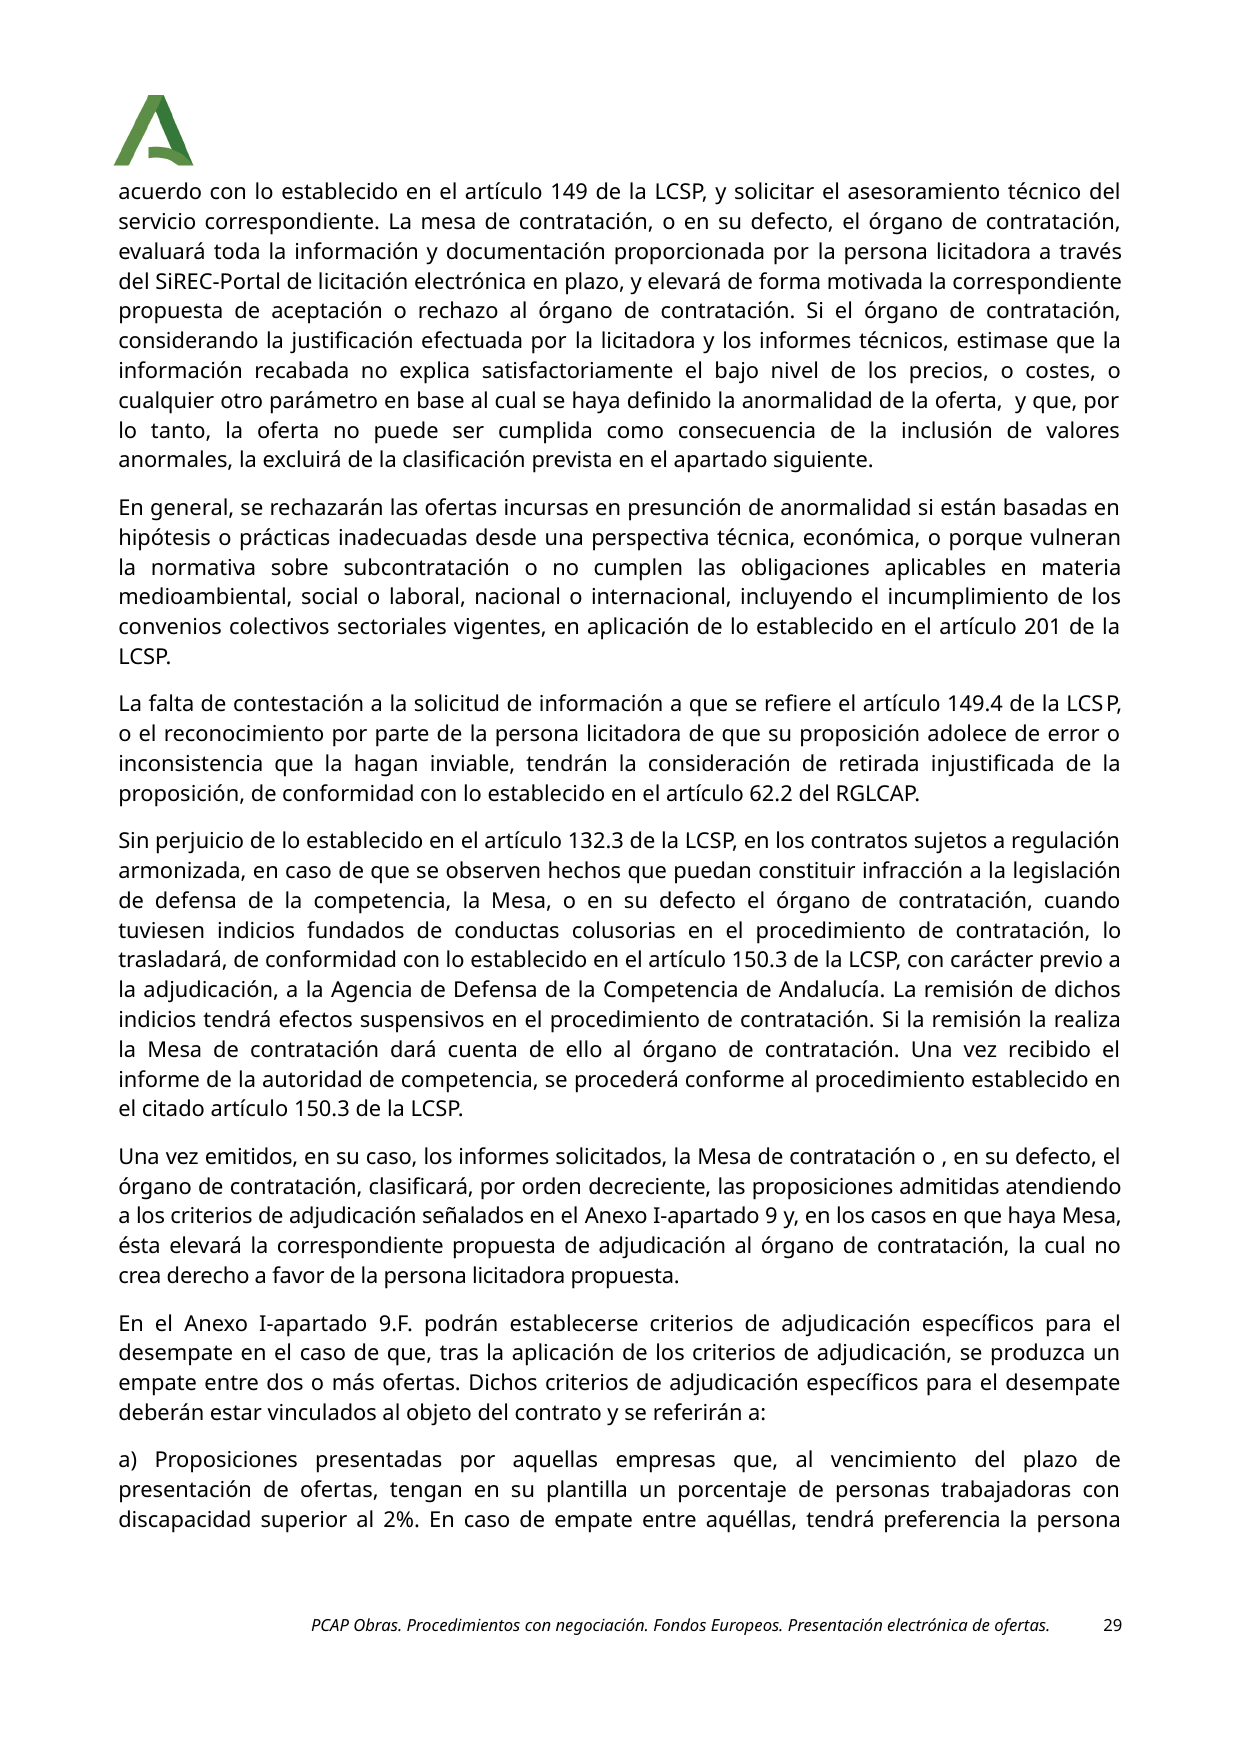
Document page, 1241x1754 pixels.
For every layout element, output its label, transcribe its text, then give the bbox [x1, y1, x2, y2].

picture [109, 90, 198, 170]
text En el Anexo I-apartado 9.F. podrán establecerse criterios de adjudicación específicos para el desempate en el caso de que, tras la aplicación de los criterios de adjudicación, se produzca un empate entre dos o más ofertas. Dichos criterios de adjudicación específicos para el desempate deberán estar vinculados al objeto del contrato y se referirán a: [118, 1308, 1122, 1427]
text a) Proposiciones presentadas por aquellas empresas que, al vencimiento del plazo de presentación de ofertas, tengan en su plantilla un porcentaje de personas trabajadoras con discapacidad superior al 2%. En caso de empate entre aquéllas, tendrá preferencia la persona [118, 1444, 1122, 1534]
text Una vez emitidos, en su caso, los informes solicitados, la Mesa de contratación o , en su defecto, el órgano de contratación, clasificará, por orden decreciente, las proposiciones admitidas atendiendo a los criterios de adjudicación señalados en el Anexo I-apartado 9 y, en los casos en que haya Mesa, ésta elevará la correspondiente propuesta de adjudicación al órgano de contratación, la cual no crea derecho a favor de la persona licitadora propuesta. [118, 1141, 1122, 1290]
text La falta de contestación a la solicitud de información a que se refiere el artículo 149.4 de la LCSP, o el reconocimiento por parte de la persona licitadora de que su proposición adolece de error o inconsistencia que la hagan inviable, tendrán la consideración de retirada injustificada de la proposición, de conformidad con lo establecido en el artículo 62.2 del RGLCAP. [118, 688, 1122, 808]
text acuerdo con lo establecido en el artículo 149 de la LCSP, y solicitar el asesoramiento técnico del servicio correspondiente. La mesa de contratación, o en su defecto, el órgano de contratación, evaluará toda la información y documentación proporcionada por la persona licitadora a través del SiREC-Portal de licitación electrónica en plazo, y elevará de forma motivada la correspondiente propuesta de aceptación o rechazo al órgano de contratación. Si el órgano de contratación, considerando la justificación efectuada por la licitadora y los informes técnicos, estimase que la información recabada no explica satisfactoriamente el bajo nivel de los precios, o costes, o cualquier otro parámetro en base al cual se haya definido la anormalidad de la oferta, y que, por lo tanto, la oferta no puede ser cumplida como consecuencia de la inclusión de valores anormales, la excluirá de la clasificación prevista en el apartado siguiente. [118, 176, 1122, 474]
text En general, se rechazarán las ofertas incursas en presunción de anormalidad si están basadas en hipótesis o prácticas inadecuadas desde una perspectiva técnica, económica, o porque vulneran la normativa sobre subcontratación o no cumplen las obligaciones aplicables en materia medioambiental, social o laboral, nacional o internacional, incluyendo el incumplimiento de los convenios colectivos sectoriales vigentes, en aplicación de lo establecido en el artículo 201 de la LCSP. [118, 492, 1122, 671]
text Sin perjuicio de lo establecido en el artículo 132.3 de la LCSP, en los contratos sujetos a regulación armonizada, en caso de que se observen hechos que puedan constituir infracción a la legislación de defensa de la competencia, la Mesa, o en su defecto el órgano de contratación, cuando tuviesen indicios fundados de conductas colusorias en el procedimiento de contratación, lo trasladará, de conformidad con lo establecido en el artículo 150.3 de la LCSP, con carácter previo a la adjudicación, a la Agencia de Defensa de la Competencia de Andalucía. La remisión de dichos indicios tendrá efectos suspensivos en el procedimiento de contratación. Si la remisión la realiza la Mesa de contratación dará cuenta de ello al órgano de contratación. Una vez recibido el informe de la autoridad de competencia, se procederá conforme al procedimiento establecido en el citado artículo 150.3 de la LCSP. [118, 825, 1122, 1123]
